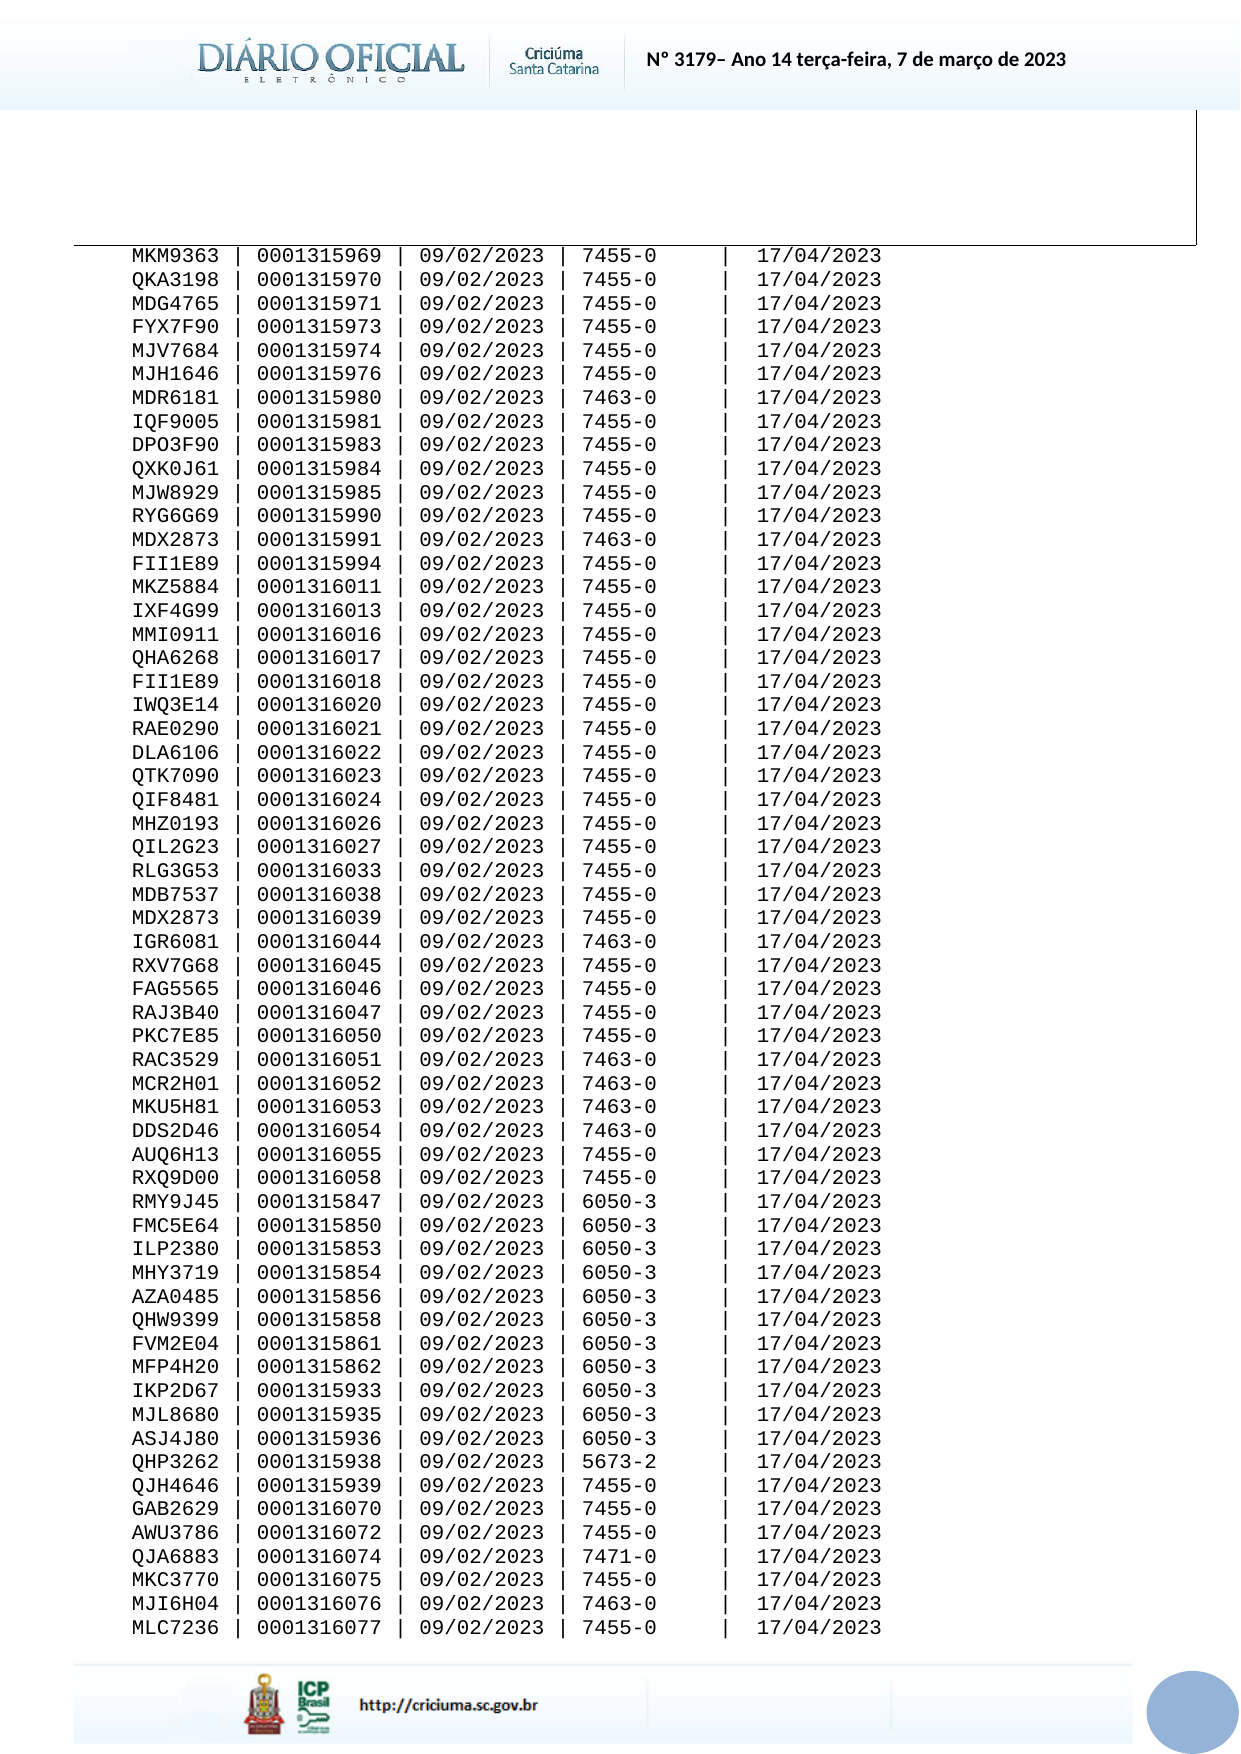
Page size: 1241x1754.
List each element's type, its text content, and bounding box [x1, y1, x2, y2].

text FVM2E04 | 0001315861 | 09/02/2023 | 6050-3 | 17/04/2023 [44, 1333, 1196, 1357]
text FII1E89 | 0001315994 | 09/02/2023 | 7455-0 | 17/04/2023 [44, 553, 1196, 576]
text MLC7236 | 0001316077 | 09/02/2023 | 7455-0 | 17/04/2023 [44, 1617, 1196, 1640]
text AWU3786 | 0001316072 | 09/02/2023 | 7455-0 | 17/04/2023 [44, 1522, 1196, 1546]
text GAB2629 | 0001316070 | 09/02/2023 | 7455-0 | 17/04/2023 [44, 1498, 1196, 1522]
text FII1E89 | 0001316018 | 09/02/2023 | 7455-0 | 17/04/2023 [44, 671, 1196, 694]
text QHW9399 | 0001315858 | 09/02/2023 | 6050-3 | 17/04/2023 [44, 1309, 1196, 1333]
text MDX2873 | 0001316039 | 09/02/2023 | 7455-0 | 17/04/2023 [44, 907, 1196, 931]
text MKU5H81 | 0001316053 | 09/02/2023 | 7463-0 | 17/04/2023 [44, 1096, 1196, 1120]
text RLG3G53 | 0001316033 | 09/02/2023 | 7455-0 | 17/04/2023 [44, 860, 1196, 884]
text RMY9J45 | 0001315847 | 09/02/2023 | 6050-3 | 17/04/2023 [44, 1191, 1196, 1215]
text QHP3262 | 0001315938 | 09/02/2023 | 5673-2 | 17/04/2023 [44, 1451, 1196, 1475]
text QIL2G23 | 0001316027 | 09/02/2023 | 7455-0 | 17/04/2023 [44, 836, 1196, 860]
text RAJ3B40 | 0001316047 | 09/02/2023 | 7455-0 | 17/04/2023 [44, 1002, 1196, 1026]
text RAC3529 | 0001316051 | 09/02/2023 | 7463-0 | 17/04/2023 [44, 1049, 1196, 1073]
text QJA6883 | 0001316074 | 09/02/2023 | 7471-0 | 17/04/2023 [44, 1546, 1196, 1569]
text QXK0J61 | 0001315984 | 09/02/2023 | 7455-0 | 17/04/2023 [44, 458, 1196, 482]
text MJV7684 | 0001315974 | 09/02/2023 | 7455-0 | 17/04/2023 [44, 340, 1196, 363]
text IQF9005 | 0001315981 | 09/02/2023 | 7455-0 | 17/04/2023 [44, 411, 1196, 434]
text MJH1646 | 0001315976 | 09/02/2023 | 7455-0 | 17/04/2023 [44, 363, 1196, 387]
text FMC5E64 | 0001315850 | 09/02/2023 | 6050-3 | 17/04/2023 [44, 1215, 1196, 1238]
text MKC3770 | 0001316075 | 09/02/2023 | 7455-0 | 17/04/2023 [44, 1569, 1196, 1593]
text MJL8680 | 0001315935 | 09/02/2023 | 6050-3 | 17/04/2023 [44, 1404, 1196, 1427]
text IKP2D67 | 0001315933 | 09/02/2023 | 6050-3 | 17/04/2023 [44, 1380, 1196, 1404]
text FAG5565 | 0001316046 | 09/02/2023 | 7455-0 | 17/04/2023 [44, 978, 1196, 1002]
text MKZ5884 | 0001316011 | 09/02/2023 | 7455-0 | 17/04/2023 [44, 576, 1196, 600]
text MDG4765 | 0001315971 | 09/02/2023 | 7455-0 | 17/04/2023 [44, 292, 1196, 316]
text QKA3198 | 0001315970 | 09/02/2023 | 7455-0 | 17/04/2023 [44, 269, 1196, 292]
text AZA0485 | 0001315856 | 09/02/2023 | 6050-3 | 17/04/2023 [44, 1286, 1196, 1309]
text DPO3F90 | 0001315983 | 09/02/2023 | 7455-0 | 17/04/2023 [44, 434, 1196, 458]
text IGR6081 | 0001316044 | 09/02/2023 | 7463-0 | 17/04/2023 [44, 931, 1196, 954]
text RYG6G69 | 0001315990 | 09/02/2023 | 7455-0 | 17/04/2023 [44, 505, 1196, 529]
text RXQ9D00 | 0001316058 | 09/02/2023 | 7455-0 | 17/04/2023 [44, 1167, 1196, 1191]
text QIF8481 | 0001316024 | 09/02/2023 | 7455-0 | 17/04/2023 [44, 789, 1196, 813]
text MDB7537 | 0001316038 | 09/02/2023 | 7455-0 | 17/04/2023 [44, 884, 1196, 907]
text MJW8929 | 0001315985 | 09/02/2023 | 7455-0 | 17/04/2023 [44, 482, 1196, 505]
text DLA6106 | 0001316022 | 09/02/2023 | 7455-0 | 17/04/2023 [44, 742, 1196, 765]
text MJI6H04 | 0001316076 | 09/02/2023 | 7463-0 | 17/04/2023 [44, 1593, 1196, 1617]
text MHY3719 | 0001315854 | 09/02/2023 | 6050-3 | 17/04/2023 [44, 1262, 1196, 1286]
text RAE0290 | 0001316021 | 09/02/2023 | 7455-0 | 17/04/2023 [44, 718, 1196, 742]
text MCR2H01 | 0001316052 | 09/02/2023 | 7463-0 | 17/04/2023 [44, 1073, 1196, 1096]
text AUQ6H13 | 0001316055 | 09/02/2023 | 7455-0 | 17/04/2023 [44, 1144, 1196, 1167]
text ILP2380 | 0001315853 | 09/02/2023 | 6050-3 | 17/04/2023 [44, 1238, 1196, 1262]
text FYX7F90 | 0001315973 | 09/02/2023 | 7455-0 | 17/04/2023 [44, 316, 1196, 340]
text MFP4H20 | 0001315862 | 09/02/2023 | 6050-3 | 17/04/2023 [44, 1357, 1196, 1380]
text QHA6268 | 0001316017 | 09/02/2023 | 7455-0 | 17/04/2023 [44, 647, 1196, 671]
text QTK7090 | 0001316023 | 09/02/2023 | 7455-0 | 17/04/2023 [44, 765, 1196, 789]
text MKM9363 | 0001315969 | 09/02/2023 | 7455-0 | 17/04/2023 [44, 245, 1196, 269]
text QJH4646 | 0001315939 | 09/02/2023 | 7455-0 | 17/04/2023 [44, 1475, 1196, 1498]
text MMI0911 | 0001316016 | 09/02/2023 | 7455-0 | 17/04/2023 [44, 623, 1196, 647]
text PKC7E85 | 0001316050 | 09/02/2023 | 7455-0 | 17/04/2023 [44, 1026, 1196, 1049]
text MDX2873 | 0001315991 | 09/02/2023 | 7463-0 | 17/04/2023 [44, 529, 1196, 553]
text IWQ3E14 | 0001316020 | 09/02/2023 | 7455-0 | 17/04/2023 [44, 694, 1196, 718]
text MDR6181 | 0001315980 | 09/02/2023 | 7463-0 | 17/04/2023 [44, 387, 1196, 411]
text DDS2D46 | 0001316054 | 09/02/2023 | 7463-0 | 17/04/2023 [44, 1120, 1196, 1144]
text MHZ0193 | 0001316026 | 09/02/2023 | 7455-0 | 17/04/2023 [44, 813, 1196, 836]
text ASJ4J80 | 0001315936 | 09/02/2023 | 6050-3 | 17/04/2023 [44, 1427, 1196, 1451]
text RXV7G68 | 0001316045 | 09/02/2023 | 7455-0 | 17/04/2023 [44, 954, 1196, 978]
text IXF4G99 | 0001316013 | 09/02/2023 | 7455-0 | 17/04/2023 [44, 600, 1196, 623]
